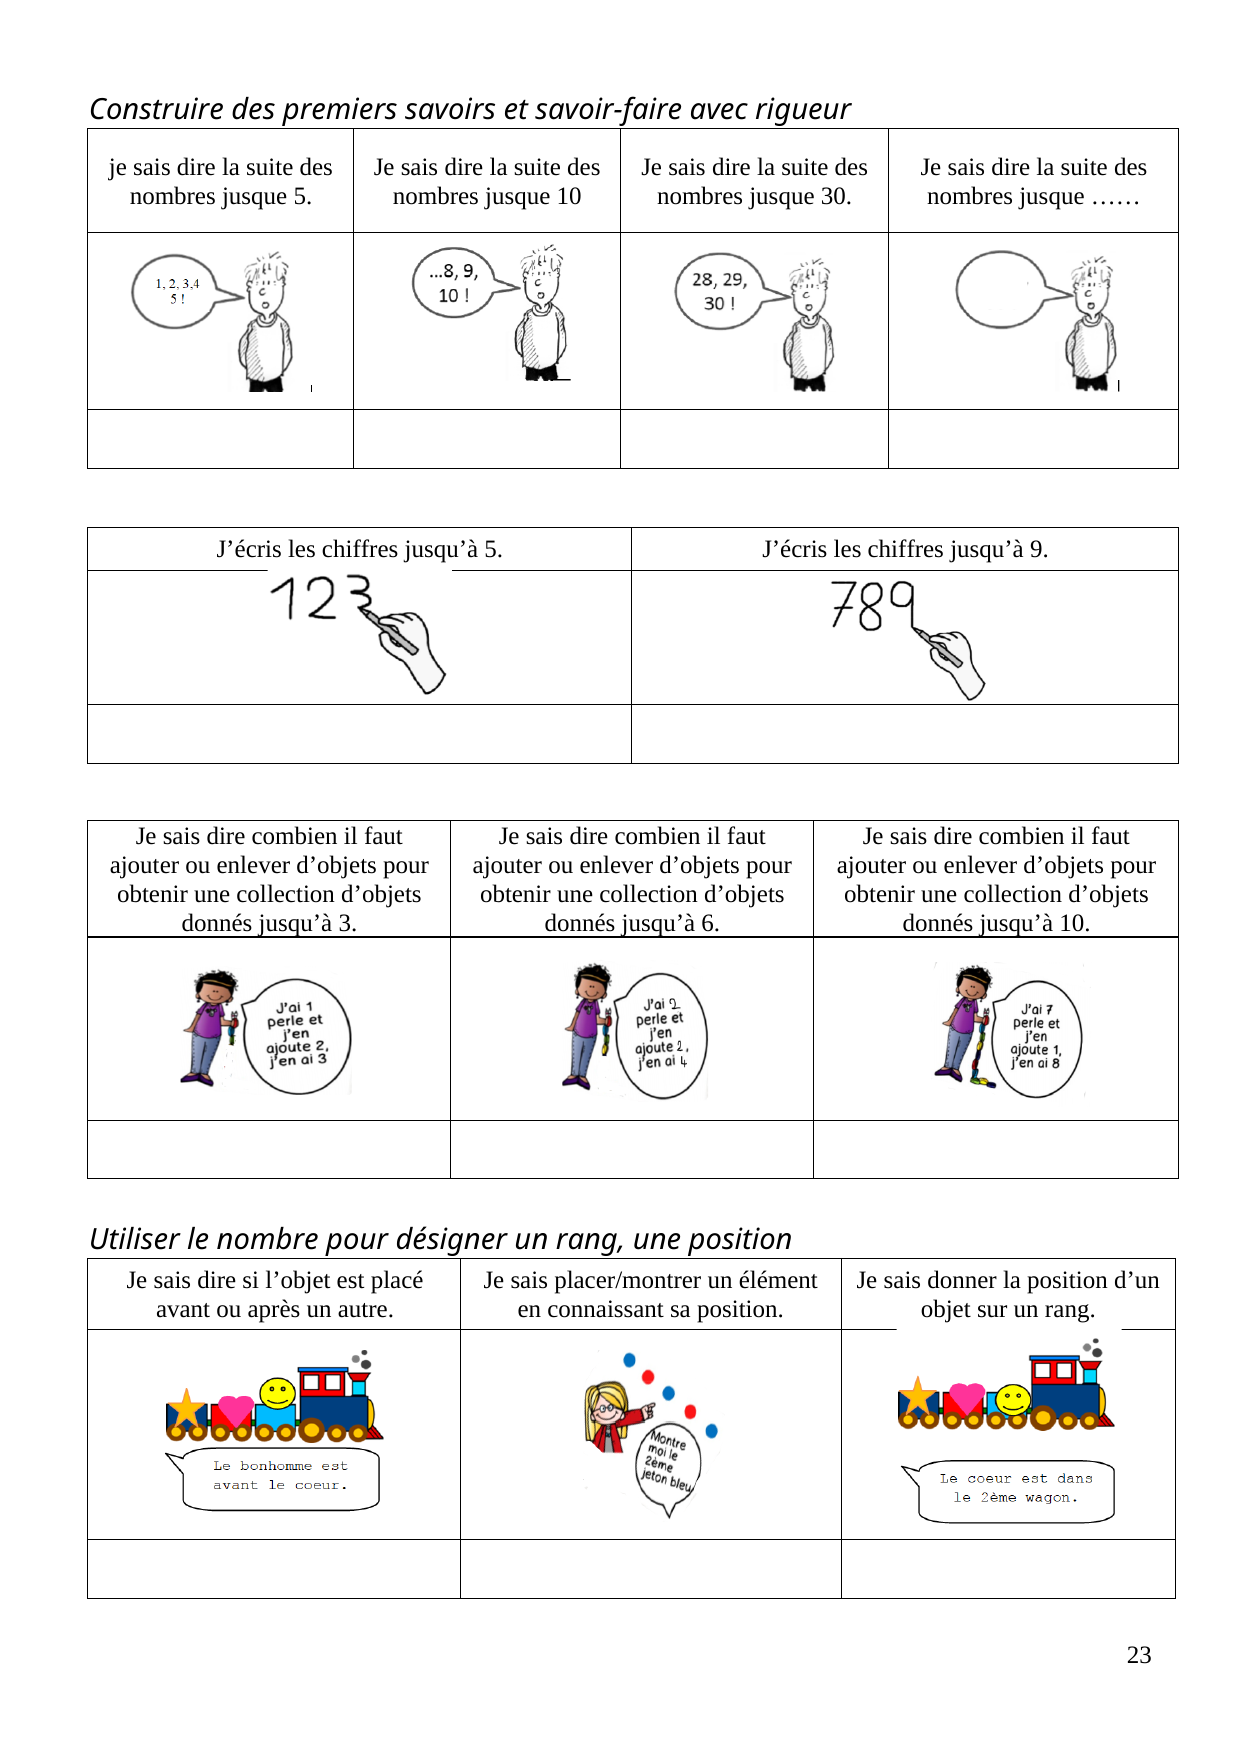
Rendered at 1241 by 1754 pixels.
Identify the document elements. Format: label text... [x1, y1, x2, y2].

picture [901, 950, 1092, 1107]
picture [162, 1346, 388, 1522]
picture [947, 250, 1120, 392]
table_cell [1174, 469, 1179, 527]
table_cell [88, 233, 353, 409]
table_cell [88, 571, 267, 703]
table_header Je sais donner la position d’un objet sur un rang. [842, 1259, 1175, 1328]
table_cell [621, 410, 888, 468]
table_header je sais dire la suite des nombres jusque 5. [88, 129, 353, 232]
table_header Je sais dire si l’objet est placé avant ou après un autre. [88, 1259, 460, 1328]
table_cell [88, 938, 450, 1120]
picture [822, 573, 989, 701]
table_cell [461, 1330, 841, 1539]
table_cell J’écris les chiffres jusqu’à 9. [632, 528, 1178, 570]
picture [673, 250, 836, 392]
table_cell [354, 233, 620, 409]
picture [576, 1342, 727, 1526]
table_cell [452, 571, 631, 703]
table_cell [814, 938, 1178, 1120]
table_cell [632, 571, 1178, 703]
text Construire des premiers savoirs et savoir-faire avec rigueur [89, 89, 1152, 128]
table_header Je sais dire la suite des nombres jusque 10 [354, 129, 620, 232]
picture [128, 250, 313, 392]
table_cell [1122, 1330, 1175, 1539]
table_header Je sais dire la suite des nombres jusque …… [889, 129, 1178, 232]
table_header Je sais dire la suite des nombres jusque 30. [621, 129, 888, 232]
table_cell [88, 1121, 450, 1177]
picture [267, 570, 452, 704]
picture [896, 1329, 1122, 1539]
table_cell [88, 1330, 460, 1539]
table_cell [889, 410, 1178, 468]
table_cell [354, 410, 620, 468]
table_cell [451, 1121, 813, 1177]
table_cell [814, 1121, 1178, 1177]
table_cell [889, 233, 1178, 409]
table_cell [632, 705, 1178, 763]
table_cell [88, 469, 1174, 527]
table_header Je sais dire combien il faut ajouter ou enlever d’objets pour obtenir une collection d’objets donnés jusqu’à 6. [451, 821, 813, 936]
table_header Je sais dire combien il faut ajouter ou enlever d’objets pour obtenir une collection d’objets donnés jusqu’à 10. [814, 821, 1178, 936]
text Utiliser le nombre pour désigner un rang, une position [89, 1218, 1152, 1258]
table_cell [461, 1540, 841, 1598]
table_header Je sais dire combien il faut ajouter ou enlever d’objets pour obtenir une collection d’objets donnés jusqu’à 3. [88, 821, 450, 936]
table_cell [842, 1540, 1175, 1598]
table_cell [88, 705, 631, 763]
table_header Je sais placer/montrer un élément en connaissant sa position. [461, 1259, 841, 1328]
picture [555, 956, 709, 1102]
table_cell [88, 410, 353, 468]
picture [172, 963, 367, 1095]
table_cell [451, 938, 813, 1120]
picture [403, 233, 571, 381]
table_cell J’écris les chiffres jusqu’à 5. [88, 528, 631, 570]
table_cell [88, 1540, 460, 1598]
table_cell [621, 233, 888, 409]
table_cell [842, 1330, 896, 1539]
